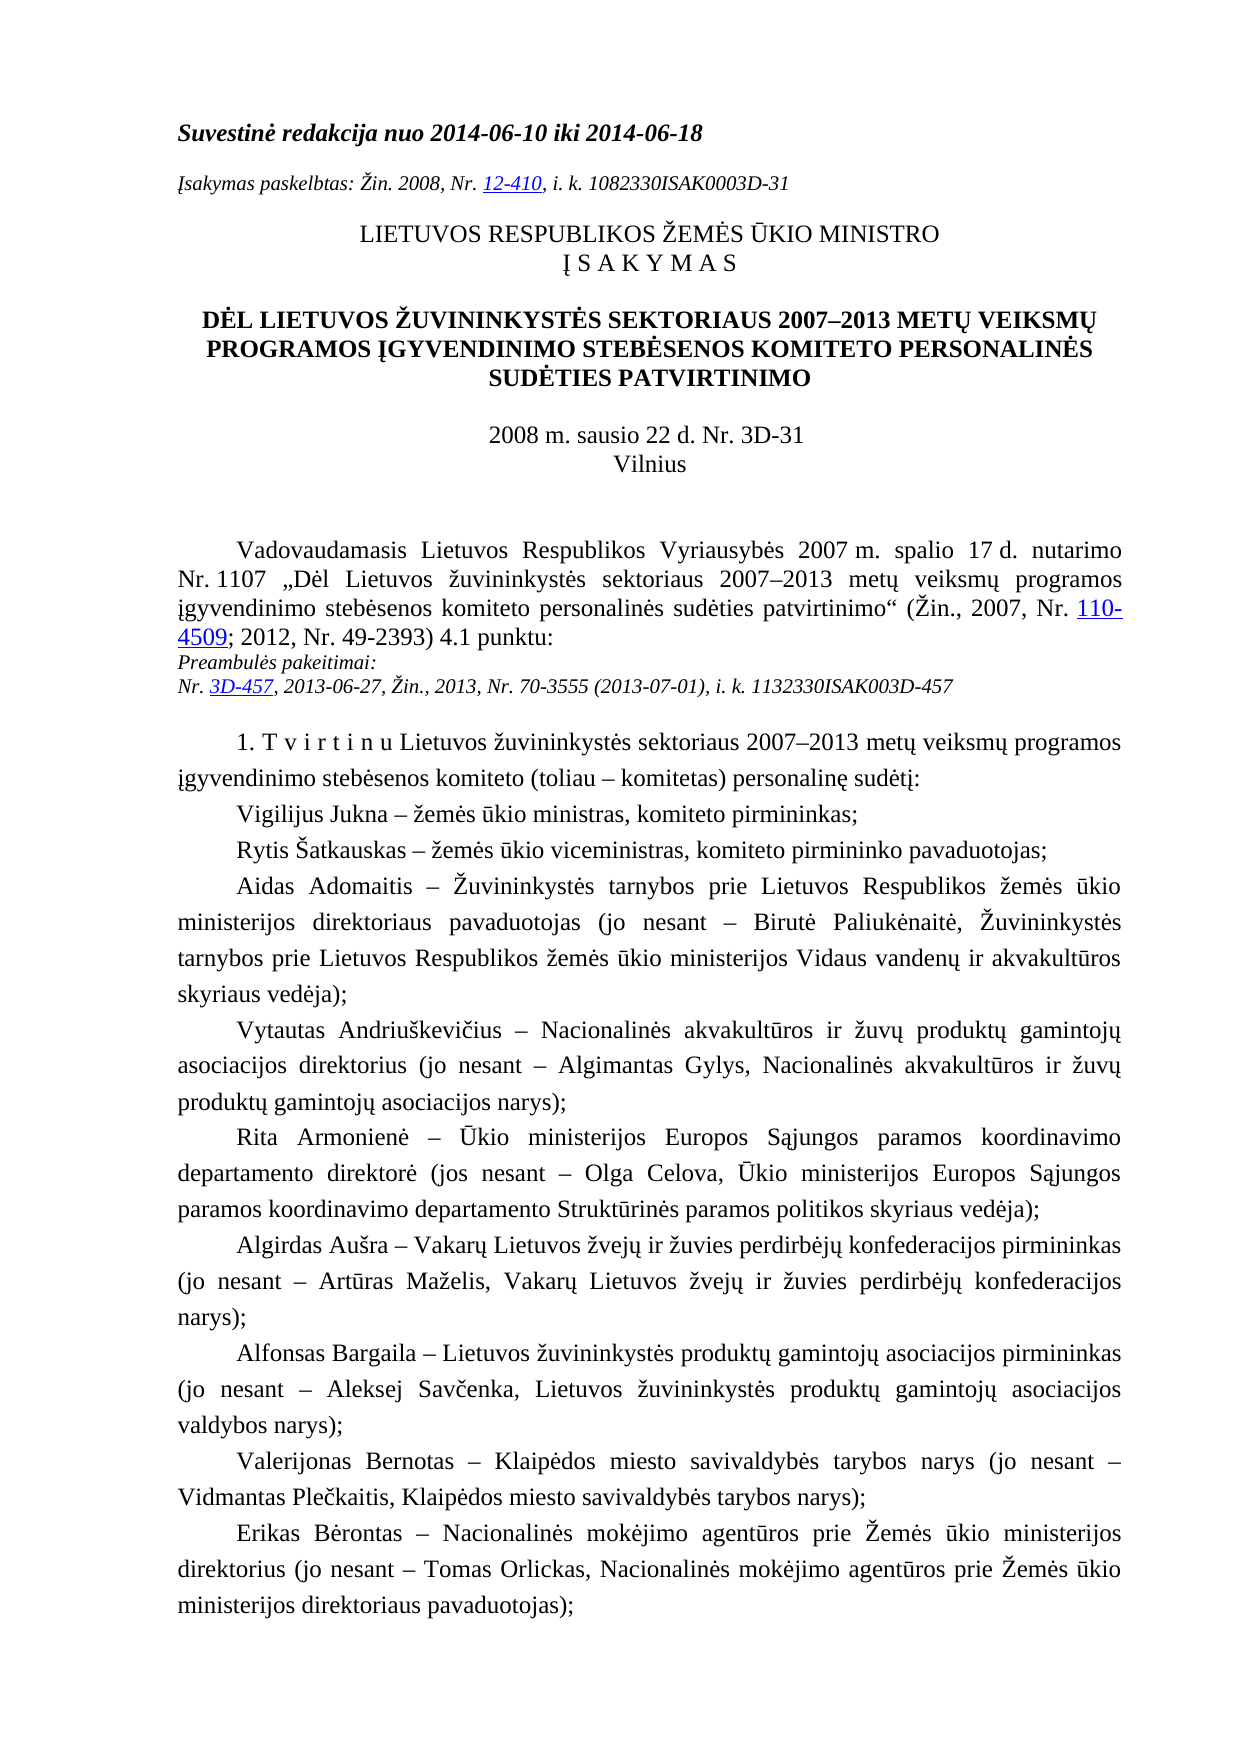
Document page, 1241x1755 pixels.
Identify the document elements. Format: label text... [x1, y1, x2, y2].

text Erikas Bėrontas – Nacionalinės mokėjimo agentūros prie Žemės ūkio ministerijos direktorius (jo nesant – Tomas Orlickas, Nacionalinės mokėjimo agentūros prie Žemės ūkio ministerijos direktoriaus pavaduotojas); [177, 1518, 1122, 1618]
text Alfonsas Bargaila – Lietuvos žuvininkystės produktų gamintojų asociacijos pirmininkas (jo nesant – Aleksej Savčenka, Lietuvos žuvininkystės produktų gamintojų asociacijos valdybos narys); [177, 1338, 1122, 1439]
text DĖL LIETUVOS ŽUVININKYSTĖS SEKTORIAUS 2007–2013 METŲ VEIKSMŲ PROGRAMOS ĮGYVENDINIMO STEBĖSENOS KOMITETO PERSONALINĖS SUDĖTIES PATVIRTINIMO [177, 305, 1122, 392]
text Algirdas Aušra – Vakarų Lietuvos žvejų ir žuvies perdirbėjų konfederacijos pirmininkas (jo nesant – Artūras Maželis, Vakarų Lietuvos žvejų ir žuvies perdirbėjų konfederacijos narys); [177, 1230, 1122, 1331]
text LIETUVOS RESPUBLIKOS ŽEMĖS ŪKIO MINISTRO [177, 219, 1122, 248]
text Valerijonas Bernotas – Klaipėdos miesto savivaldybės tarybos narys (jo nesant – Vidmantas Plečkaitis, Klaipėdos miesto savivaldybės tarybos narys); [177, 1446, 1122, 1511]
text Rita Armonienė – Ūkio ministerijos Europos Sąjungos paramos koordinavimo departamento direktorė (jos nesant – Olga Celova, Ūkio ministerijos Europos Sąjungos paramos koordinavimo departamento Struktūrinės paramos politikos skyriaus vedėja); [177, 1122, 1122, 1223]
text Rytis Šatkauskas – žemės ūkio viceministras, komiteto pirmininko pavaduotojas; [177, 835, 1122, 864]
text Vytautas Andriuškevičius – Nacionalinės akvakultūros ir žuvų produktų gamintojų asociacijos direktorius (jo nesant – Algimantas Gylys, Nacionalinės akvakultūros ir žuvų produktų gamintojų asociacijos narys); [177, 1015, 1122, 1115]
text Įsakymas paskelbtas: Žin. 2008, Nr. 12-410, i. k. 1082330ISAK0003D-31 [177, 171, 1122, 195]
text Vigilijus Jukna – žemės ūkio ministras, komiteto pirmininkas; [177, 799, 1122, 828]
text Suvestinė redakcija nuo 2014-06-10 iki 2014-06-18 [177, 118, 1122, 147]
text Aidas Adomaitis – Žuvininkystės tarnybos prie Lietuvos Respublikos žemės ūkio ministerijos direktoriaus pavaduotojas (jo nesant – Birutė Paliukėnaitė, Žuvininkystės tarnybos prie Lietuvos Respublikos žemės ūkio ministerijos Vidaus vandenų ir akvakultūros skyriaus vedėja); [177, 871, 1122, 1007]
text Nr. 3D-457, 2013-06-27, Žin., 2013, Nr. 70-3555 (2013-07-01), i. k. 1132330ISAK003D-457 [177, 674, 1122, 698]
text ĮSAKYMAS [177, 248, 1122, 277]
text Vilnius [177, 449, 1122, 478]
text 1. T v i r t i n u Lietuvos žuvininkystės sektoriaus 2007–2013 metų veiksmų programos įgyvendinimo stebėsenos komiteto (toliau – komitetas) personalinę sudėtį: [177, 727, 1122, 792]
text Vadovaudamasis Lietuvos Respublikos Vyriausybės 2007 m. spalio 17 d. nutarimo Nr. 1107 „Dėl Lietuvos žuvininkystės sektoriaus 2007–2013 metų veiksmų programos įgyvendinimo stebėsenos komiteto personalinės sudėties patvirtinimo“ (Žin., 2007, Nr. 110-4509; 2012, Nr. 49-2393) 4.1 punktu: [177, 535, 1122, 650]
text 2008 m. sausio 22 d. Nr. 3D-31 [177, 420, 1122, 449]
text Preambulės pakeitimai: [177, 650, 1122, 674]
